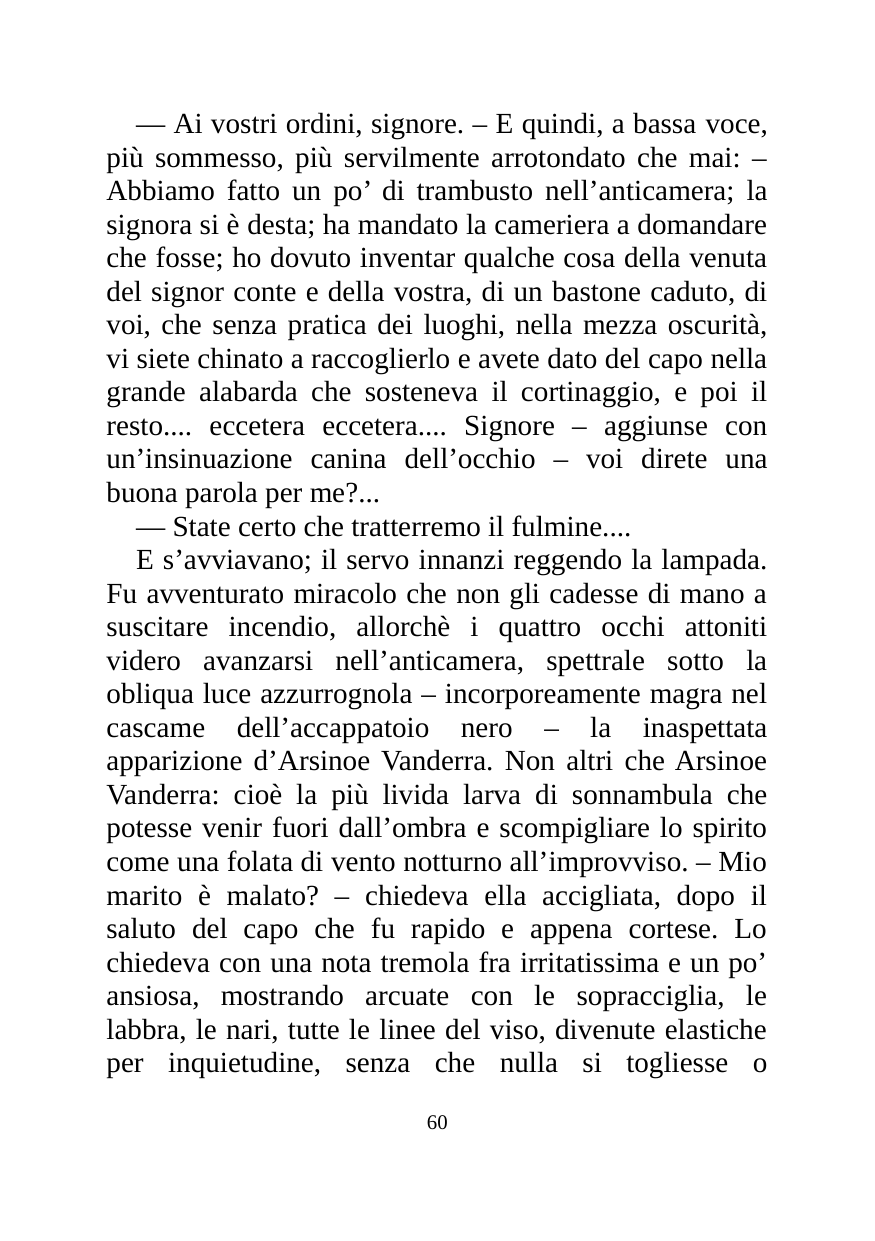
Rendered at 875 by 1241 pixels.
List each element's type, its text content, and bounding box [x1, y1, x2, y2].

text E s’avviavano; il servo innanzi reggendo la lampada. Fu avventurato miracolo che non gli cadesse di mano a suscitare incendio, allorchè i quattro occhi attoniti videro avanzarsi nell’anticamera, spettrale sotto la obliqua luce azzurrognola – incorporeamente magra nel cascame dell’accappatoio nero – la inaspettata apparizione d’Arsinoe Vanderra. Non altri che Arsinoe Vanderra: cioè la più livida larva di sonnambula che potesse venir fuori dall’ombra e scompigliare lo spirito come una folata di vento notturno all’improvviso. – Mio marito è malato? – chiedeva ella accigliata, dopo il saluto del capo che fu rapido e appena cortese. Lo chiedeva con una nota tremola fra irritatissima e un po’ ansiosa, mostrando arcuate con le sopracciglia, le labbra, le nari, tutte le linee del viso, divenute elastiche per inquietudine, senza che nulla si togliesse o [106, 542, 768, 1079]
text — Ai vostri ordini, signore. – E quindi, a bassa voce, più sommesso, più servilmente arrotondato che mai: – Abbiamo fatto un po’ di trambusto nell’anticamera; la signora si è desta; ha mandato la cameriera a domandare che fosse; ho dovuto inventar qualche cosa della venuta del signor conte e della vostra, di un bastone caduto, di voi, che senza pratica dei luoghi, nella mezza oscurità, vi siete chinato a raccoglierlo e avete dato del capo nella grande alabarda che sosteneva il cortinaggio, e poi il resto.... eccetera eccetera.... Signore – aggiunse con un’insinuazione canina dell’occhio – voi direte una buona parola per me?... [106, 106, 768, 509]
text — State certo che tratterremo il fulmine.... [106, 509, 768, 542]
